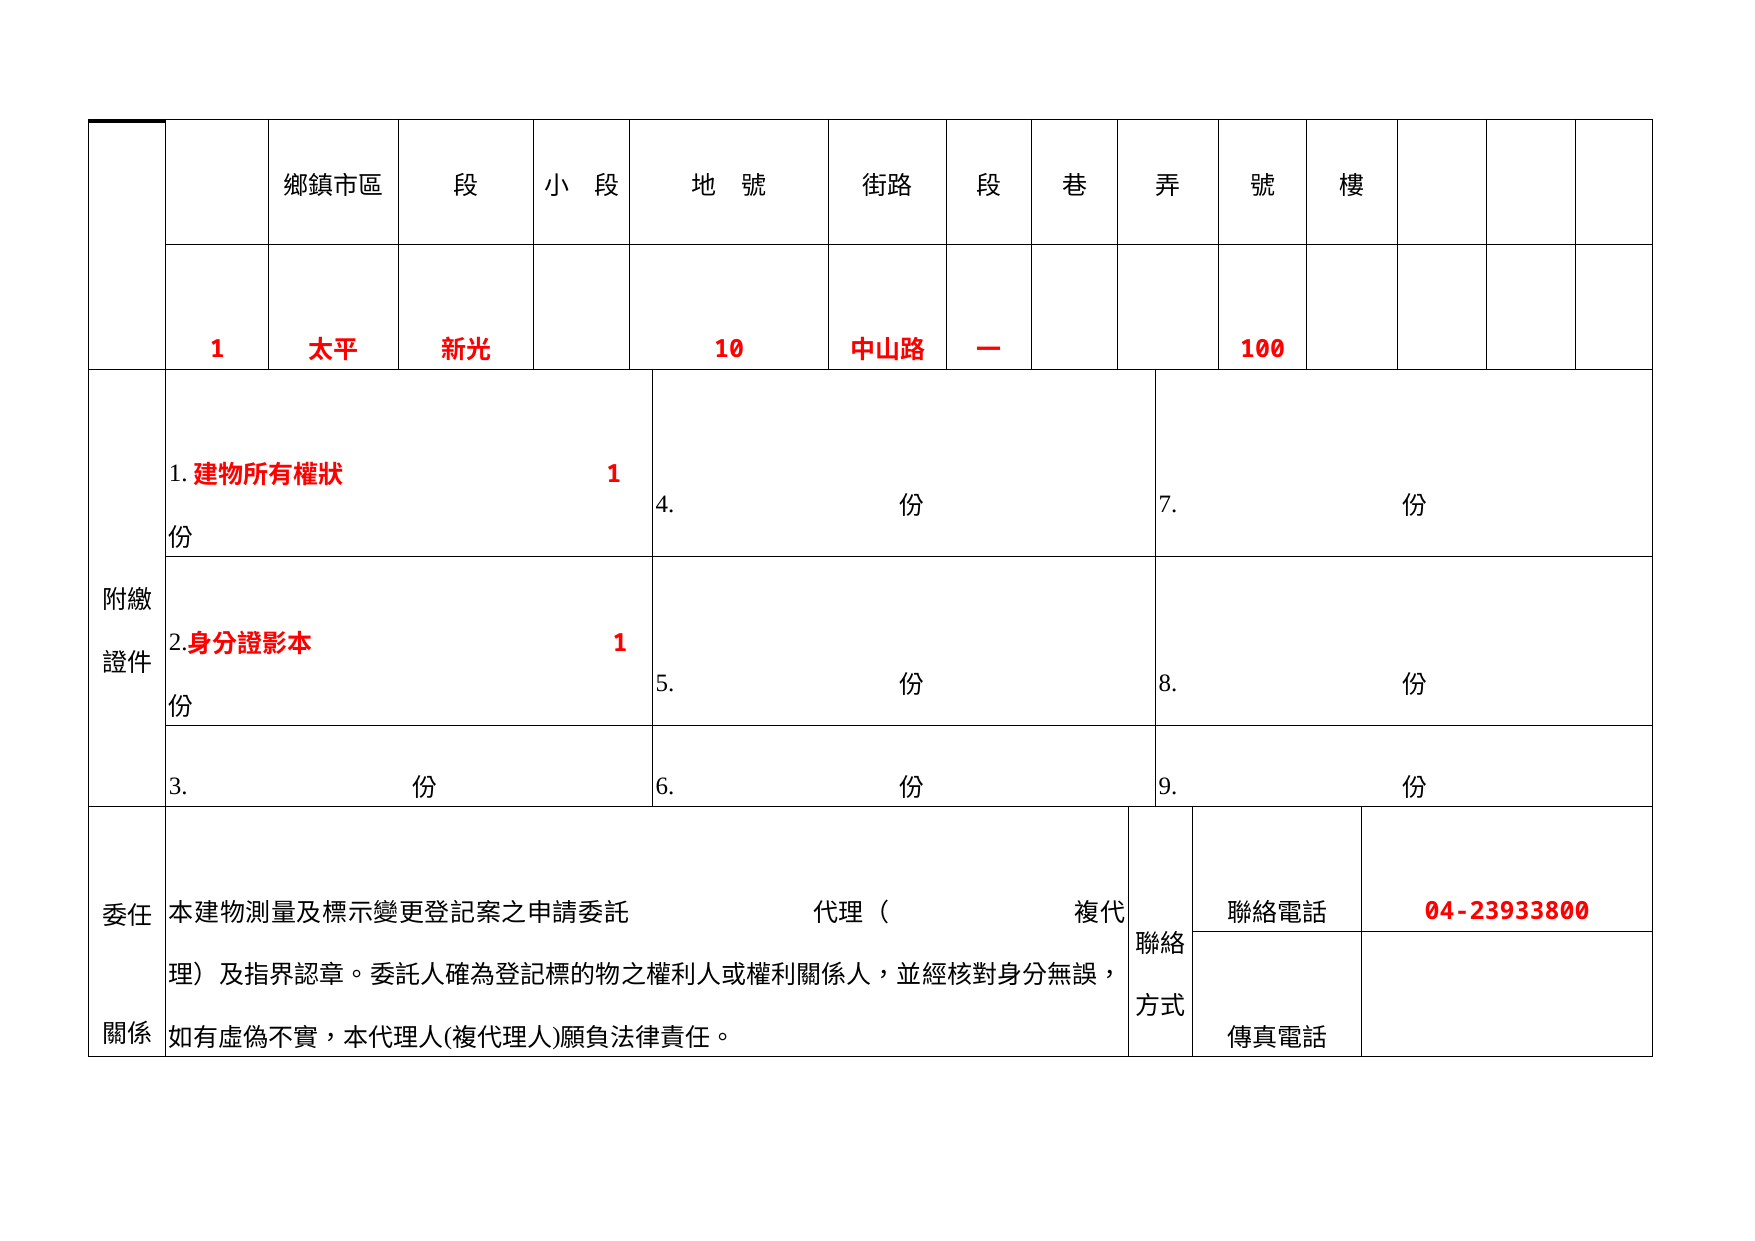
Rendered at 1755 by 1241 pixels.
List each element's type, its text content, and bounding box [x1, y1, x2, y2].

table_cell 傳真電話 [1193, 932, 1361, 1056]
table_cell 附繳 證件 [89, 370, 165, 806]
table_cell 9. 份 [1156, 726, 1652, 806]
table_cell [1653, 244, 1668, 368]
table_cell 弄 [1118, 120, 1218, 243]
table_cell [1653, 806, 1668, 931]
table_cell 1. 建物所有權狀 1 份 [166, 370, 652, 556]
table_cell 10 [630, 245, 828, 368]
table_cell 100 [1219, 245, 1306, 368]
table_cell 巷 [1032, 120, 1117, 243]
table_cell [1653, 369, 1668, 556]
table_cell [1398, 245, 1486, 368]
table_cell 4. 份 [653, 370, 1155, 556]
table_cell 段 [947, 120, 1031, 243]
table_cell 1 [166, 245, 268, 368]
table_cell [1487, 120, 1575, 243]
table_cell [1576, 120, 1652, 243]
table_cell 樓 [1307, 120, 1397, 243]
table_cell 本建物測量及標示變更登記案之申請委託 代理（ 複代理）及指界認章。委託人確為登記標的物之權利人或權利關係人，並經核對身分無誤，如有虛偽不實，本代理人(複代理人)願負法律責任。 [166, 807, 1128, 1056]
table_cell 2.身分證影本 1 份 [166, 557, 652, 725]
table_cell [1653, 725, 1668, 806]
table_cell 6. 份 [653, 726, 1155, 806]
table_cell 聯絡方式 [1129, 807, 1192, 1056]
table_cell [1653, 931, 1668, 1056]
table_cell 5. 份 [653, 557, 1155, 725]
table_cell [89, 123, 165, 368]
table_cell [1398, 120, 1486, 243]
table_cell 04-23933800 [1362, 807, 1652, 931]
table_cell 小 段 [534, 120, 629, 243]
table_cell 街路 [829, 120, 946, 243]
table_cell [1653, 556, 1668, 725]
table_cell [1653, 119, 1668, 243]
table_cell 中山路 [829, 245, 946, 368]
table_cell [166, 120, 268, 243]
table_cell 鄉鎮市區 [269, 120, 398, 243]
table_cell [1362, 932, 1652, 1056]
table_cell 太平 [269, 245, 398, 368]
table_cell [1307, 245, 1397, 368]
table_cell 一 [947, 245, 1031, 368]
table_cell 新光 [399, 245, 533, 368]
table_cell 地 號 [630, 120, 828, 243]
table_cell 聯絡電話 [1193, 807, 1361, 931]
table_cell [534, 245, 629, 368]
table_cell 委任 關係 [89, 807, 165, 1056]
table_cell 段 [399, 120, 533, 243]
table_cell [1576, 245, 1652, 368]
table_cell 3. 份 [166, 726, 652, 806]
table_cell [1487, 245, 1575, 368]
table_cell [1032, 245, 1117, 368]
table_cell 7. 份 [1156, 370, 1652, 556]
table_cell [1118, 245, 1218, 368]
table_cell 號 [1219, 120, 1306, 243]
table_cell 8. 份 [1156, 557, 1652, 725]
